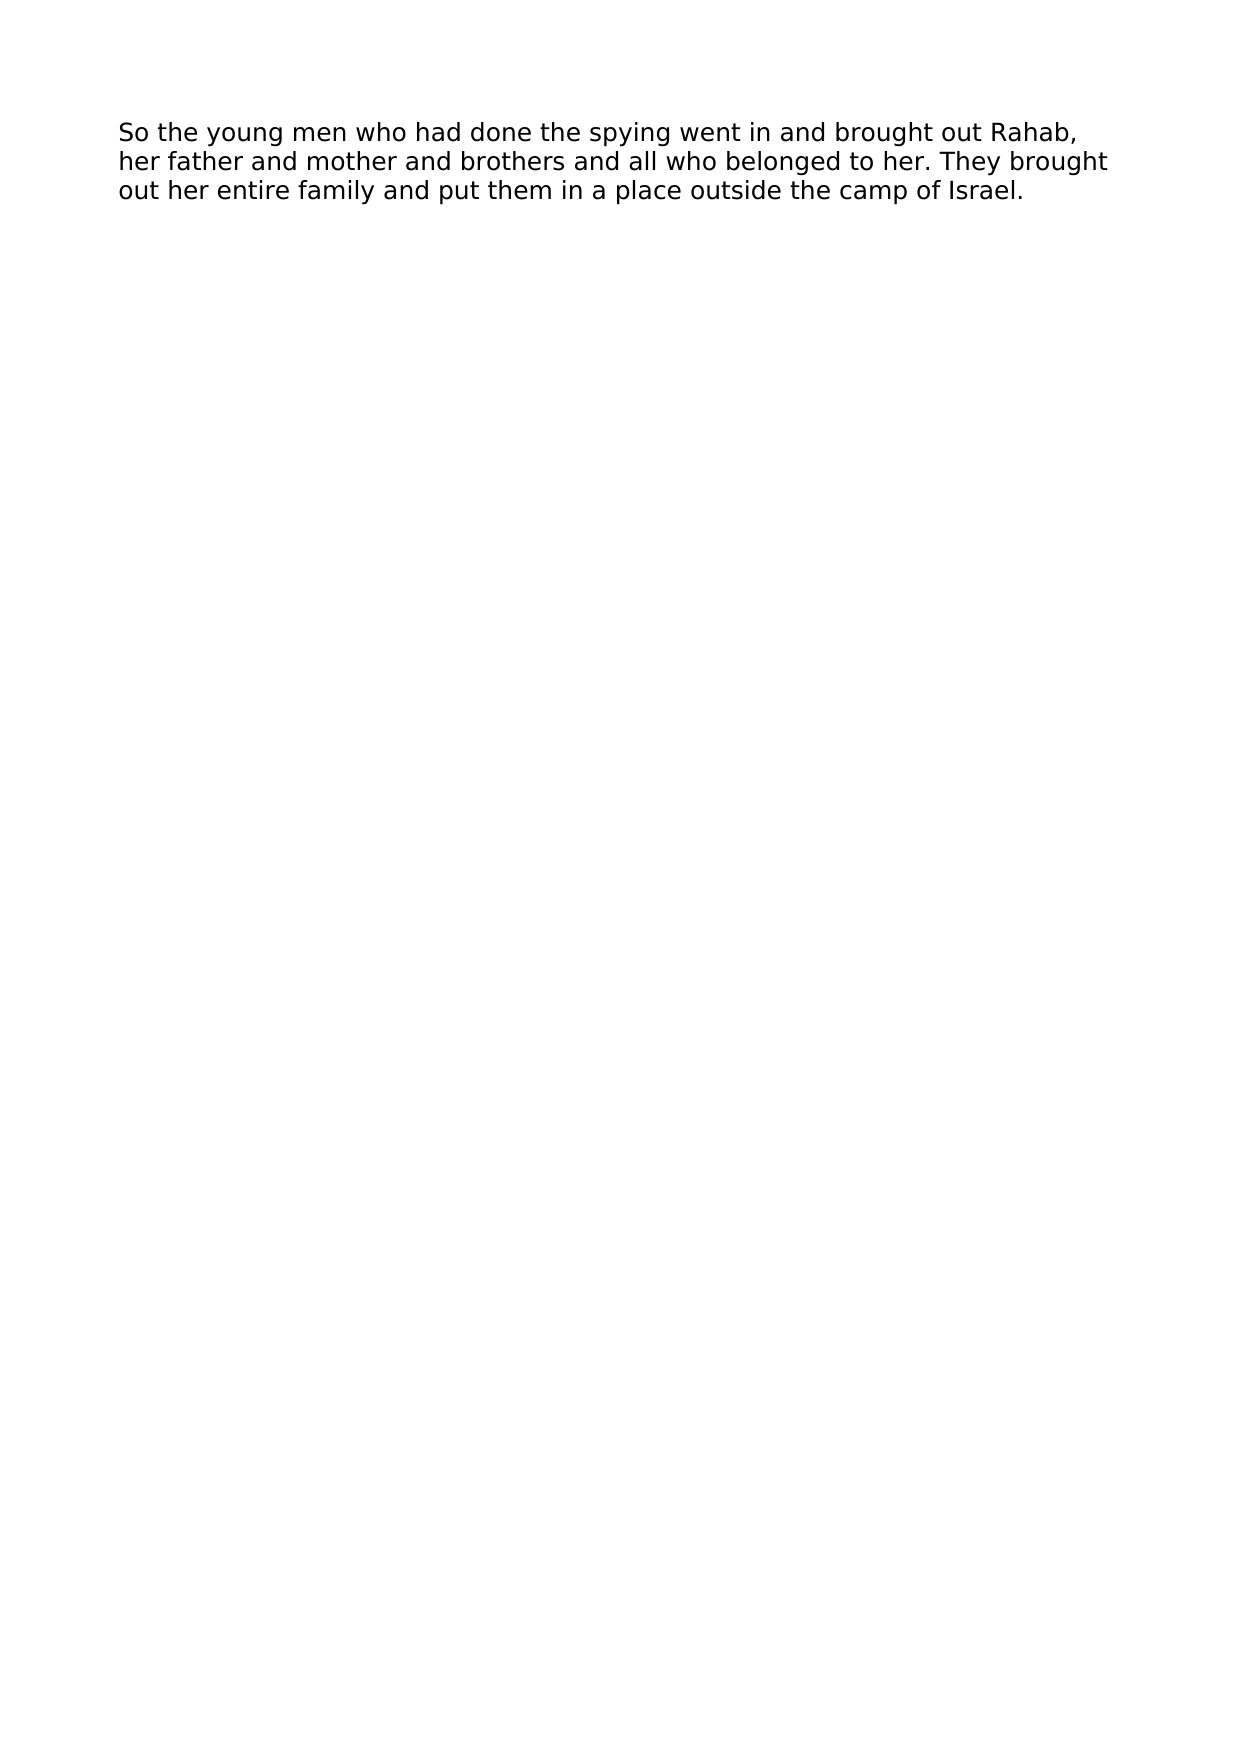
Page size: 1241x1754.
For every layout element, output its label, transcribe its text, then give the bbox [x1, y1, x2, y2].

text So the young men who had done the spying went in and brought out Rahab, her father and mother and brothers and all who belonged to her. They brought out her entire family and put them in a place outside the camp of Israel. [118, 118, 1122, 206]
